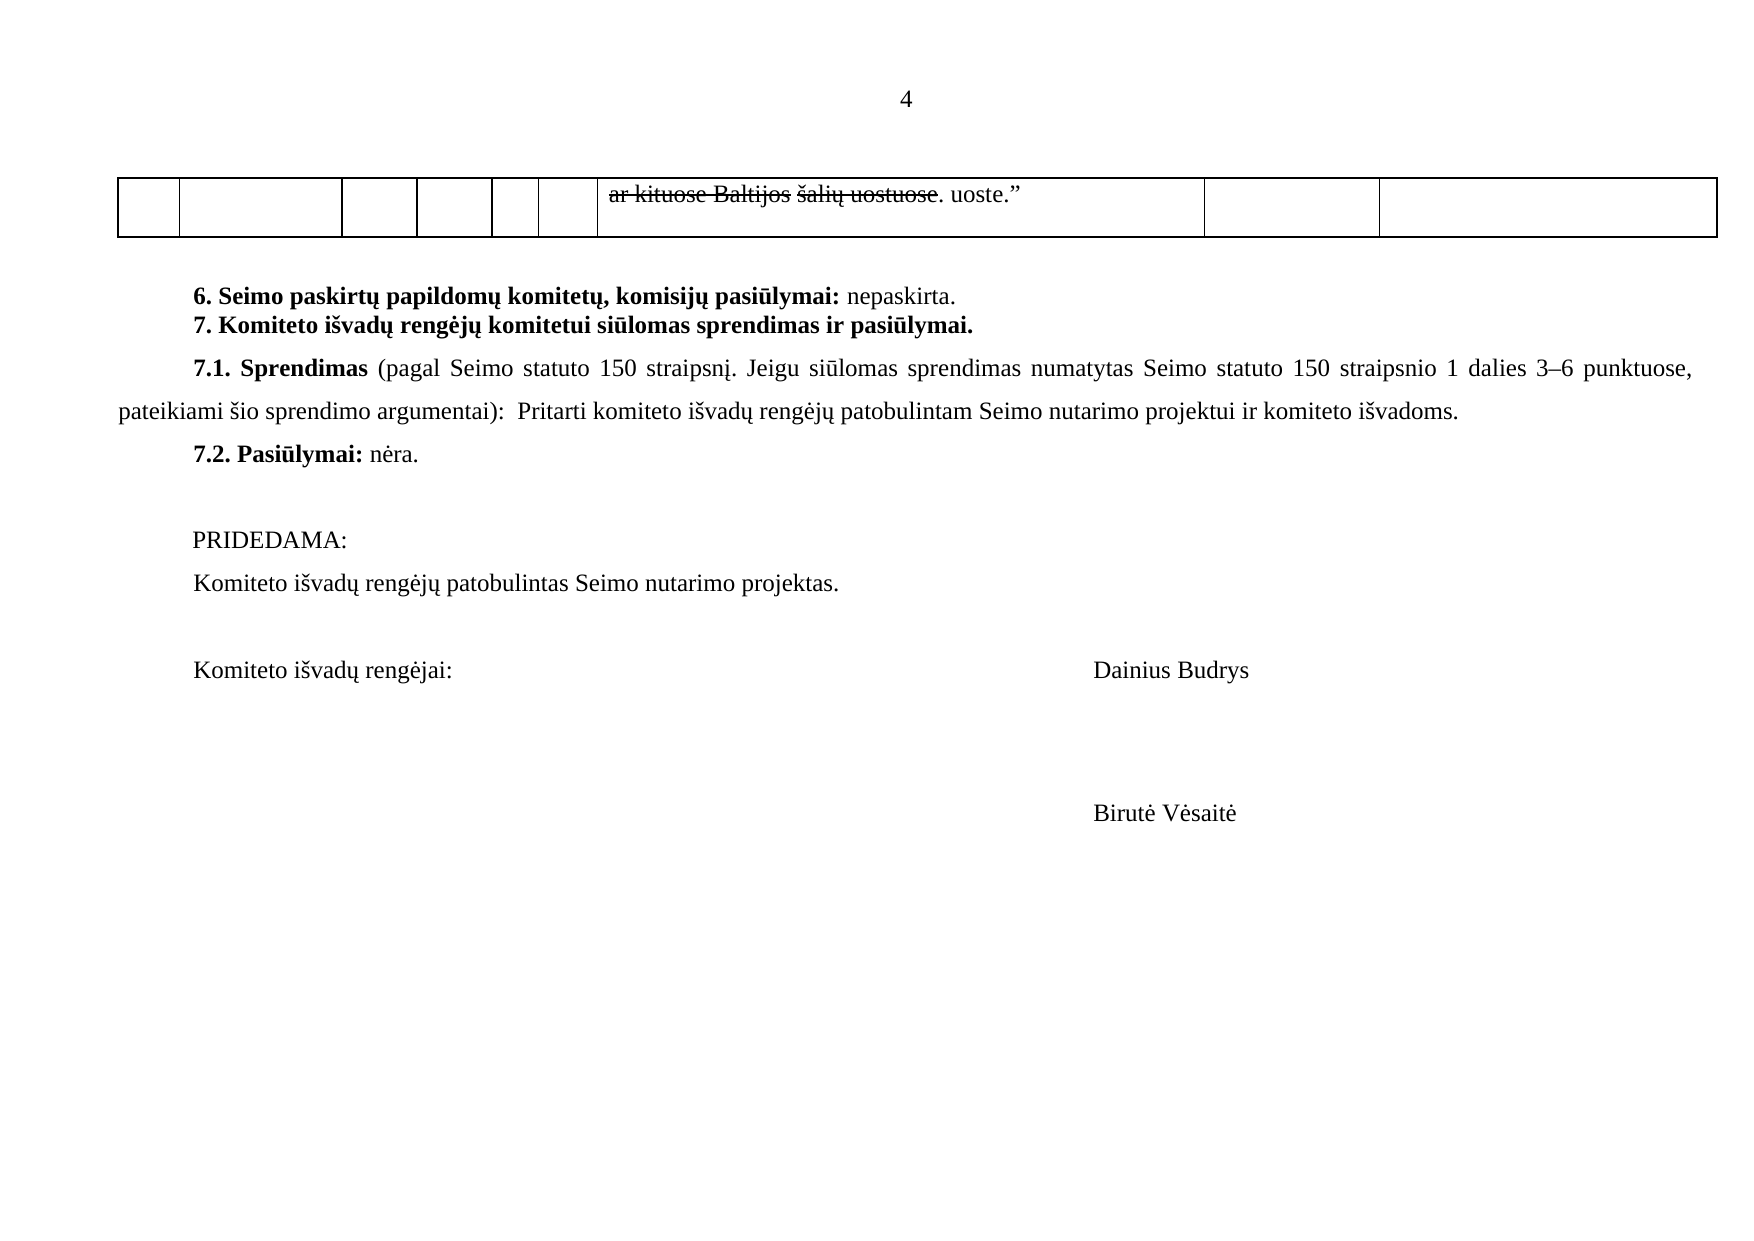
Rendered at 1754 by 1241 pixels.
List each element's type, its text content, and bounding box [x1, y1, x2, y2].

table_cell [1380, 179, 1716, 236]
table_cell [119, 179, 179, 236]
table_cell ar kituose Baltijos šalių uostuose. uoste.” [598, 179, 1204, 236]
table_cell [418, 179, 491, 236]
text PRIDEDAMA: [192, 525, 1694, 554]
table_cell [493, 179, 538, 236]
text Komiteto išvadų rengėjų patobulintas Seimo nutarimo projektas. [118, 568, 1694, 597]
table_cell [180, 179, 341, 236]
text 7. Komiteto išvadų rengėjų komitetui siūlomas sprendimas ir pasiūlymai. [118, 310, 1694, 338]
text Komiteto išvadų rengėjai: Dainius Budrys [118, 655, 1694, 683]
table_cell [539, 179, 597, 236]
table_cell [343, 179, 416, 236]
text Birutė Vėsaitė [118, 798, 1694, 827]
table_cell [1205, 179, 1379, 236]
text 7.2. Pasiūlymai: nėra. [118, 439, 1694, 468]
text 6. Seimo paskirtų papildomų komitetų, komisijų pasiūlymai: nepaskirta. [118, 281, 1694, 310]
text 7.1. Sprendimas (pagal Seimo statuto 150 straipsnį. Jeigu siūlomas sprendimas numatytas Seimo statuto 150 straipsnio 1 dalies 3–6 punktuose, pateikiami šio sprendimo argumentai): Pritarti komiteto išvadų rengėjų patobulintam Seimo nutarimo projektui ir komiteto išvadoms. [118, 353, 1694, 425]
